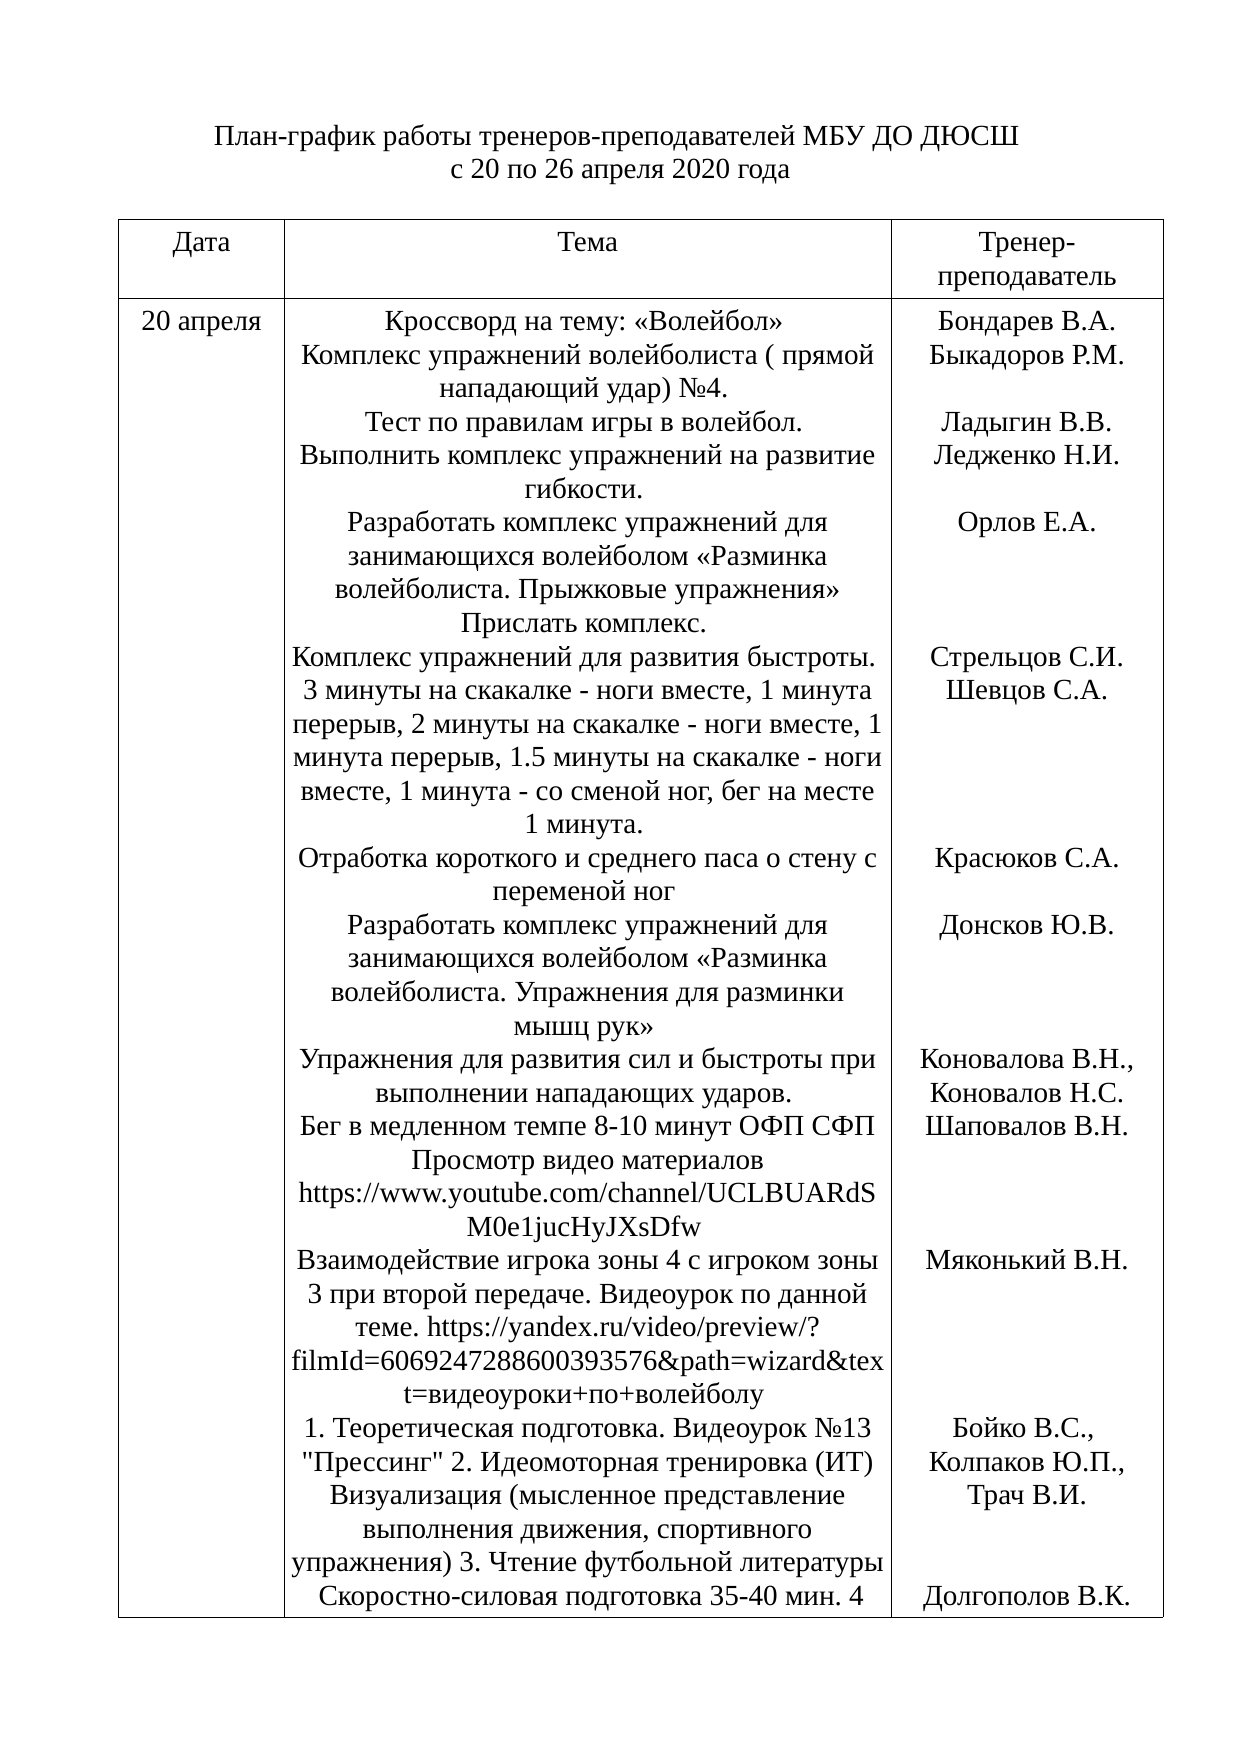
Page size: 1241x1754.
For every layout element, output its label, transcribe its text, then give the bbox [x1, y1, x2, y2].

table_cell Кроссворд на тему: «Волейбол» Комплекс упражнений волейболиста ( прямой нападающий удар) №4. Тест по правилам игры в волейбол. Выполнить комплекс упражнений на развитие гибкости. Разработать комплекс упражнений для занимающихся волейболом «Разминка волейболиста. Прыжковые упражнения» Прислать комплекс. Комплекс упражнений для развития быстроты. 3 минуты на скакалке - ноги вместе, 1 минута перерыв, 2 минуты на скакалке - ноги вместе, 1 минута перерыв, 1.5 минуты на скакалке - ноги вместе, 1 минута - со сменой ног, бег на месте 1 минута. Отработка короткого и среднего паса о стену с переменой ног Разработать комплекс упражнений для занимающихся волейболом «Разминка волейболиста. Упражнения для разминки мышц рук» Упражнения для развития сил и быстроты при выполнении нападающих ударов. Бег в медленном темпе 8-10 минут ОФП СФП Просмотр видео материалов https://www.youtube.com/channel/UCLBUARdSM0e1jucHyJXsDfw Взаимодействие игрока зоны 4 с игроком зоны 3 при второй передаче. Видеоурок по данной теме. https://yandex.ru/video/preview/?filmId=6069247288600393576&path=wizard&text=видеоуроки+по+волейболу 1. Теоретическая подготовка. Видеоурок №13 "Прессинг" 2. Идеомоторная тренировка (ИТ) Визуализация (мысленное представление выполнения движения, спортивного упражнения) 3. Чтение футбольной литературы Скоростно-силовая подготовка 35-40 мин. 4 [285, 299, 891, 1617]
table_cell 20 апреля [119, 299, 284, 1617]
table_header Тренер-преподаватель [892, 220, 1163, 297]
table_header Тема [285, 220, 891, 297]
table_cell Бондарев В.А. Быкадоров Р.М. Ладыгин В.В. Ледженко Н.И. Орлов Е.А. Стрельцов С.И. Шевцов С.А. Красюков С.А. Донсков Ю.В. Коновалова В.Н., Коновалов Н.С. Шаповалов В.Н. Мяконький В.Н. Бойко В.С., Колпаков Ю.П., Трач В.И. Долгополов В.К. [892, 299, 1163, 1617]
text с 20 по 26 апреля 2020 года [118, 152, 1122, 185]
table_header Дата [119, 220, 284, 297]
text План-график работы тренеров-преподавателей МБУ ДО ДЮСШ [118, 118, 1122, 152]
